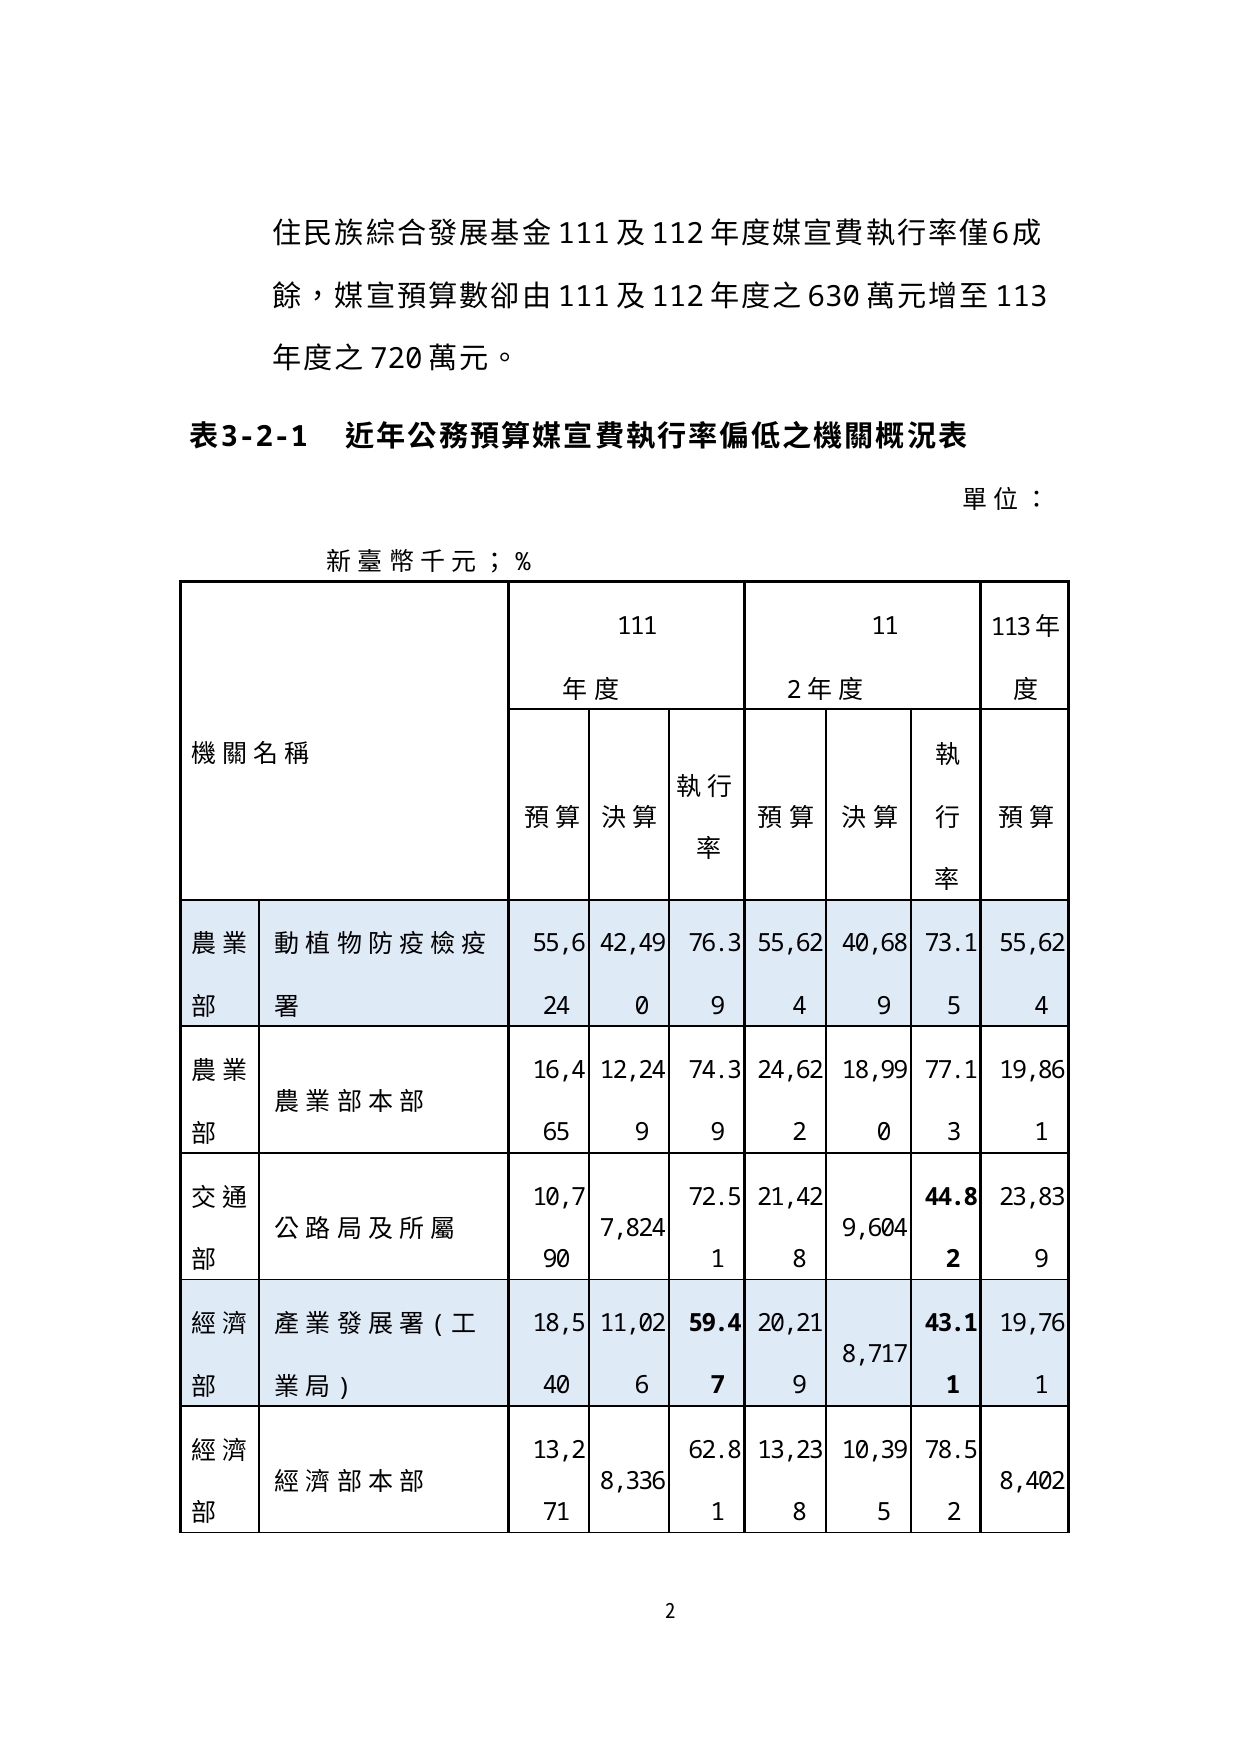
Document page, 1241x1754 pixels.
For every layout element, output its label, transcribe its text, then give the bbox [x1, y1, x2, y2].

table_cell 13,271 [510, 1407, 588, 1532]
table_cell 經濟部 [182, 1407, 258, 1532]
table_cell 7,824 [590, 1154, 668, 1278]
table_cell 交通部 [182, 1154, 258, 1278]
table_cell 77.13 [912, 1027, 979, 1152]
table_cell 產業發展署(工業局) [260, 1280, 507, 1405]
table_cell 10,395 [827, 1407, 910, 1532]
table_cell 74.39 [670, 1027, 743, 1152]
table_cell 農業部本部 [260, 1027, 507, 1152]
table_cell 11,026 [590, 1280, 668, 1405]
text 單位：新臺幣千元；% [178, 455, 1063, 580]
table_cell 55,624 [982, 901, 1067, 1025]
table_header 112年度 [746, 583, 979, 708]
table_cell 執行率 [912, 710, 979, 899]
table_header 111年度 [510, 583, 743, 708]
table_cell 21,428 [746, 1154, 825, 1278]
table_cell 經濟部 [182, 1280, 258, 1405]
table_cell 72.51 [670, 1154, 743, 1278]
table_cell 執行率 [670, 710, 743, 899]
table_cell 預算 [510, 710, 588, 899]
table_cell 13,238 [746, 1407, 825, 1532]
table_cell 10,790 [510, 1154, 588, 1278]
table_cell 78.52 [912, 1407, 979, 1532]
table_cell 8,402 [982, 1407, 1067, 1532]
table_cell 42,490 [590, 901, 668, 1025]
table_cell 公路局及所屬 [260, 1154, 507, 1278]
table_cell 73.15 [912, 901, 979, 1025]
table_cell 62.81 [670, 1407, 743, 1532]
table_cell 55,624 [510, 901, 588, 1025]
table_cell 19,861 [982, 1027, 1067, 1152]
table_cell 12,249 [590, 1027, 668, 1152]
table_cell 43.11 [912, 1280, 979, 1405]
table_cell 預算 [746, 710, 825, 899]
table_header 機關名稱 [182, 583, 507, 899]
table_cell 44.82 [912, 1154, 979, 1278]
table_cell 18,540 [510, 1280, 588, 1405]
table_cell 40,689 [827, 901, 910, 1025]
table_cell 24,622 [746, 1027, 825, 1152]
table_cell 23,839 [982, 1154, 1067, 1278]
table_cell 農業部 [182, 901, 258, 1025]
table_cell 農業部 [182, 1027, 258, 1152]
table_cell 決算 [590, 710, 668, 899]
table_cell 16,465 [510, 1027, 588, 1152]
text 住民族綜合發展基金111及112年度媒宣費執行率僅6成餘，媒宣預算數卻由111及112年度之630萬元增至113年度之720萬元。 [266, 189, 1063, 377]
table_cell 20,219 [746, 1280, 825, 1405]
table_cell 經濟部本部 [260, 1407, 507, 1532]
table_cell 8,717 [827, 1280, 910, 1405]
table_cell 19,761 [982, 1280, 1067, 1405]
text 表3-2-1 近年公務預算媒宣費執行率偏低之機關概況表 [178, 393, 1063, 455]
table_cell 動植物防疫檢疫署 [260, 901, 507, 1025]
table_cell 55,624 [746, 901, 825, 1025]
table_cell 18,990 [827, 1027, 910, 1152]
table_cell 59.47 [670, 1280, 743, 1405]
table_header 113年度 [982, 583, 1067, 708]
table_cell 76.39 [670, 901, 743, 1025]
table_cell 8,336 [590, 1407, 668, 1532]
table_cell 9,604 [827, 1154, 910, 1278]
table_cell 決算 [827, 710, 910, 899]
table_cell 預算 [982, 710, 1067, 899]
